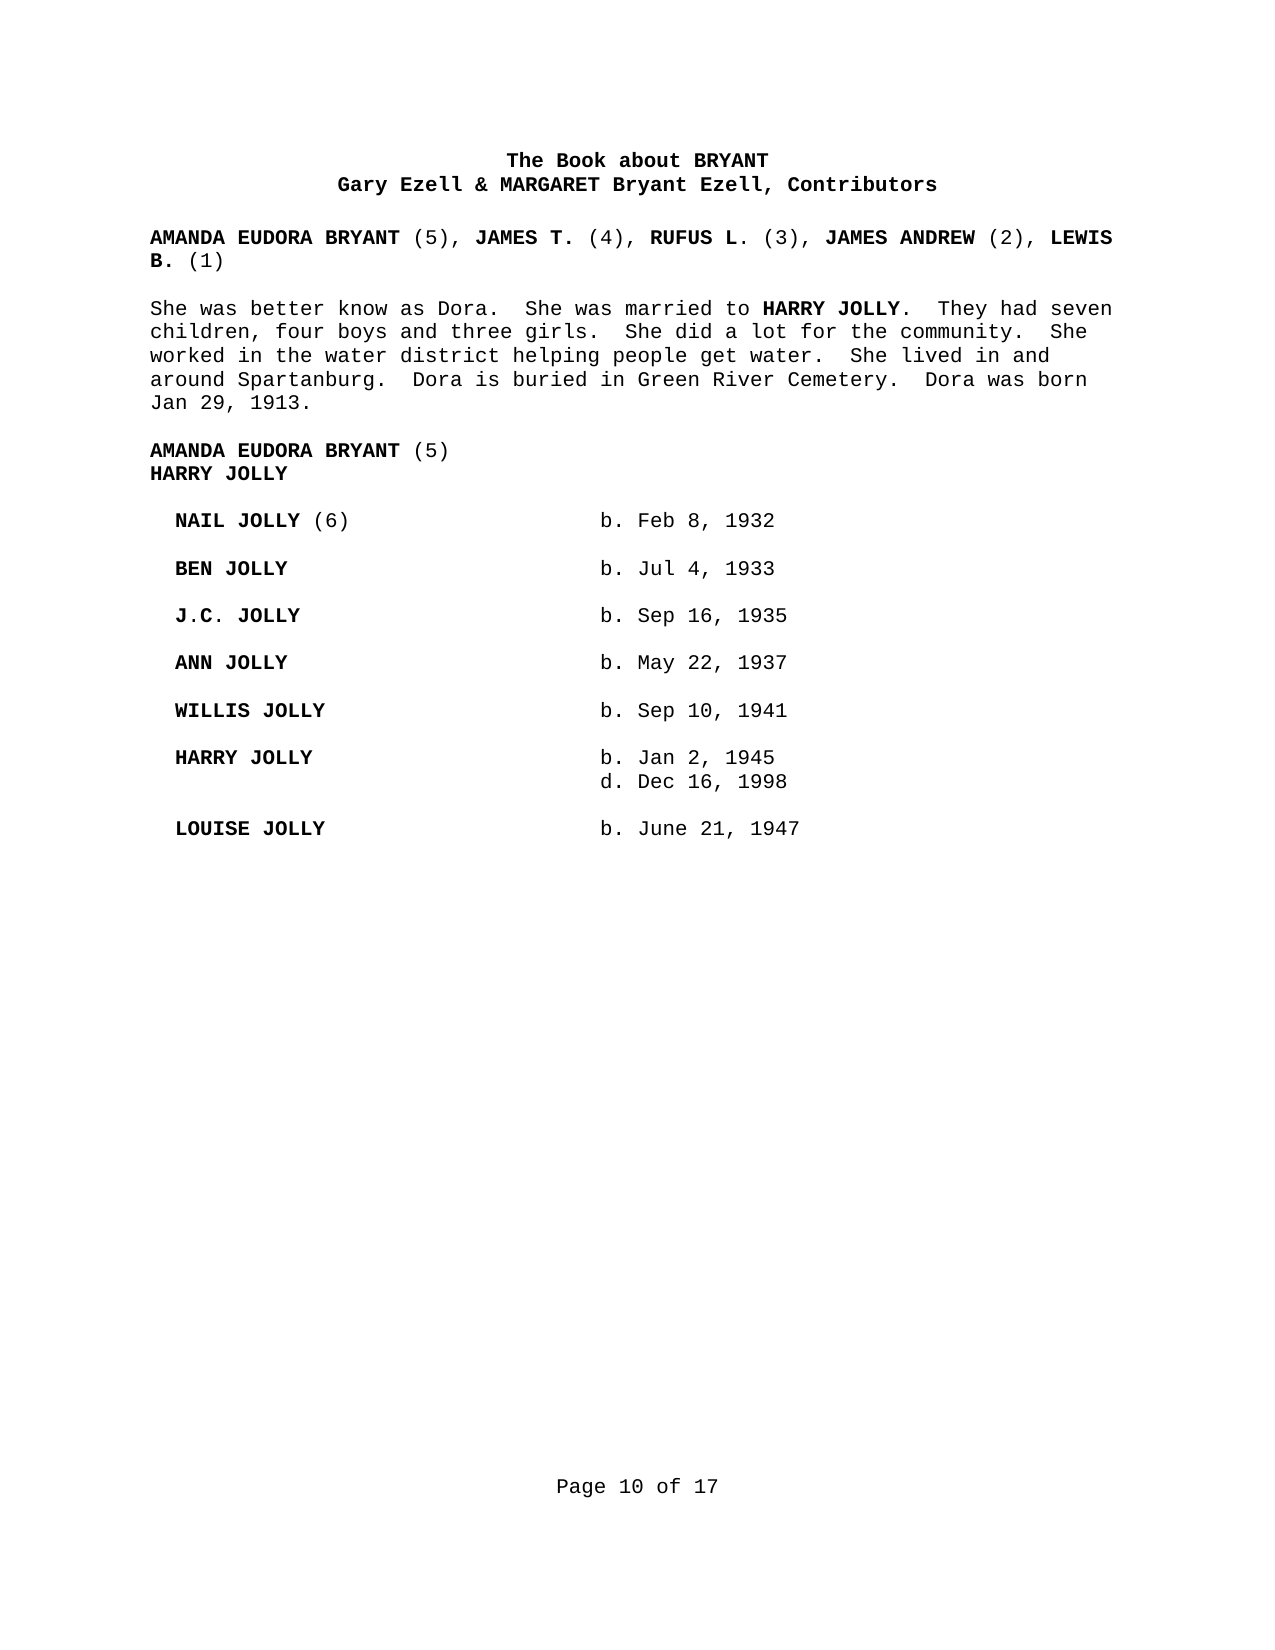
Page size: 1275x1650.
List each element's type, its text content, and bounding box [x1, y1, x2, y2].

text She was better know as Dora. She was married to Harry Jolly. They had seven children, four boys and three girls. She did a lot for the community. She worked in the water district helping people get water. She lived in and around Spartanburg. Dora is buried in Green River Cemetery. Dora was born [150, 298, 1125, 392]
text Harry Jolly b. Jan 2, 1945 [150, 747, 1125, 771]
text Ann Jolly b. May 22, 1937 [150, 652, 1125, 676]
text Amanda Eudora Bryant (5), James T. (4), Rufus L. (3), James Andrew (2), Lewis B. (1) [150, 227, 1125, 274]
text HARRY JOLLY [150, 463, 1125, 487]
text Willis Jolly b. Sep 10, 1941 [150, 700, 1125, 723]
text Louise Jolly b. June 21, 1947 [150, 818, 1125, 842]
text Nail Jolly (6) b. Feb 8, 1932 [150, 511, 1125, 534]
text J.C. Jolly b. Sep 16, 1935 [150, 605, 1125, 629]
text Jan 29, 1913. [150, 392, 1125, 416]
text AMANDA EUDORA BRYANT (5) [150, 439, 1125, 463]
text d. Dec 16, 1998 [150, 771, 1125, 794]
text Ben Jolly b. Jul 4, 1933 [150, 558, 1125, 581]
